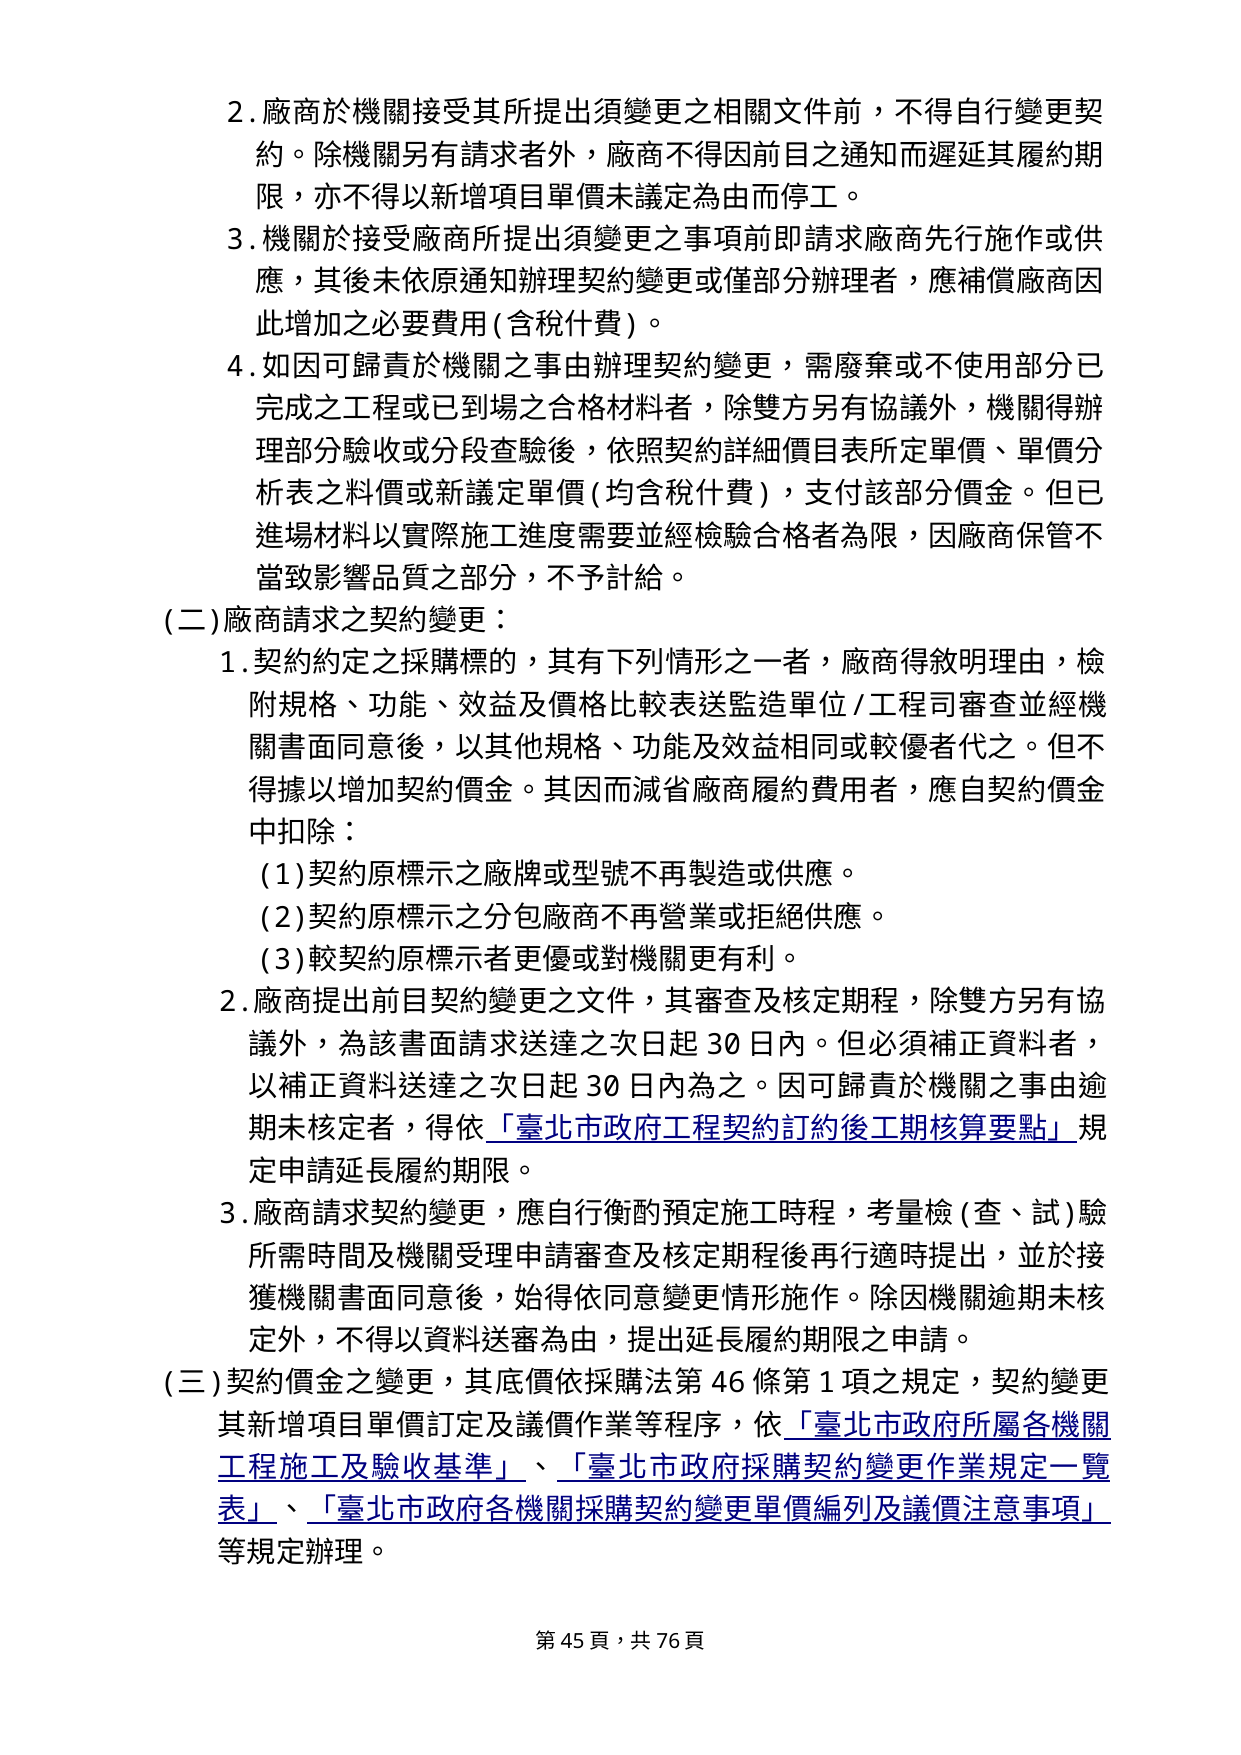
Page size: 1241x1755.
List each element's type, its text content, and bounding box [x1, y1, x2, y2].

text (3)較契約原標示者更優或對機關更有利。 [256, 936, 1110, 978]
text 2.廠商於機關接受其所提出須變更之相關文件前，不得自行變更契約。除機關另有請求者外，廠商不得因前目之通知而遲延其履約期限，亦不得以新增項目單價未議定為由而停工。 [226, 89, 1104, 216]
text 2.廠商提出前目契約變更之文件，其審查及核定期程，除雙方另有協議外，為該書面請求送達之次日起30日內。但必須補正資料者，以補正資料送達之次日起30日內為之。因可歸責於機關之事由逾期未核定者，得依「臺北市政府工程契約訂約後工期核算要點」規定申請延長履約期限。 [218, 978, 1108, 1190]
text 1.契約約定之採購標的，其有下列情形之一者，廠商得敘明理由，檢附規格、功能、效益及價格比較表送監造單位/工程司審查並經機關書面同意後，以其他規格、功能及效益相同或較優者代之。但不得據以增加契約價金。其因而減省廠商履約費用者，應自契約價金中扣除： [218, 639, 1108, 851]
text (二)廠商請求之契約變更： [159, 597, 1110, 639]
text 4.如因可歸責於機關之事由辦理契約變更，需廢棄或不使用部分已完成之工程或已到場之合格材料者，除雙方另有協議外，機關得辦理部分驗收或分段查驗後，依照契約詳細價目表所定單價、單價分析表之料價或新議定單價(均含稅什費)，支付該部分價金。但已進場材料以實際施工進度需要並經檢驗合格者為限，因廠商保管不當致影響品質之部分，不予計給。 [226, 343, 1104, 597]
text (2)契約原標示之分包廠商不再營業或拒絕供應。 [256, 893, 1110, 936]
text 3.廠商請求契約變更，應自行衡酌預定施工時程，考量檢(查、試)驗所需時間及機關受理申請審查及核定期程後再行適時提出，並於接獲機關書面同意後，始得依同意變更情形施作。除因機關逾期未核定外，不得以資料送審為由，提出延長履約期限之申請。 [218, 1190, 1108, 1359]
text (三)契約價金之變更，其底價依採購法第46條第1項之規定，契約變更其新增項目單價訂定及議價作業等程序，依「臺北市政府所屬各機關工程施工及驗收基準」、「臺北市政府採購契約變更作業規定一覽表」、「臺北市政府各機關採購契約變更單價編列及議價注意事項」等規定辦理。 [159, 1359, 1110, 1571]
text 3.機關於接受廠商所提出須變更之事項前即請求廠商先行施作或供應，其後未依原通知辦理契約變更或僅部分辦理者，應補償廠商因此增加之必要費用(含稅什費)。 [226, 216, 1104, 343]
text (1)契約原標示之廠牌或型號不再製造或供應。 [256, 851, 1110, 893]
